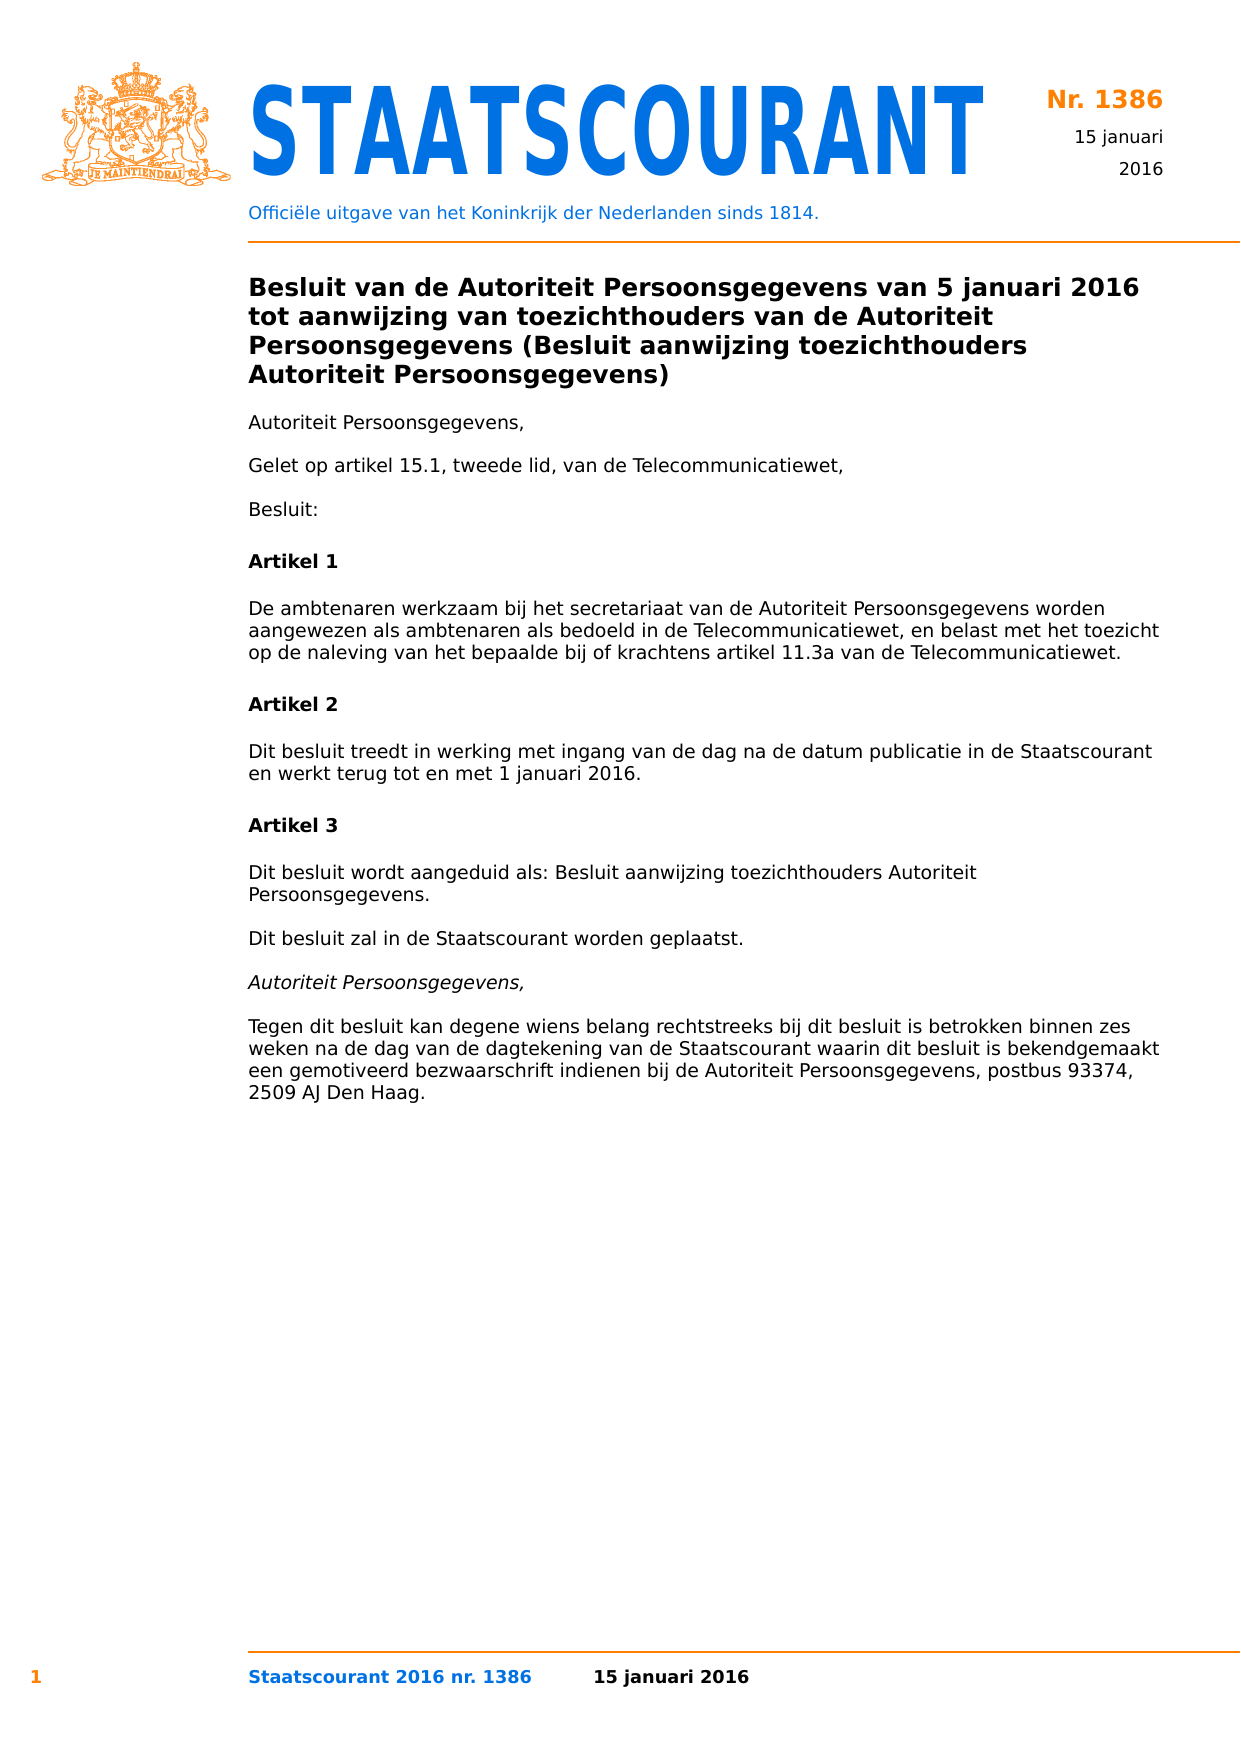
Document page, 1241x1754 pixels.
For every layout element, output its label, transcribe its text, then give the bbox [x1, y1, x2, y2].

text Tegen dit besluit kan degene wiens belang rechtstreeks bij dit besluit is betrokken binnen zes weken na de dag van de dagtekening van de Staatscourant waarin dit besluit is bekendgemaakt een gemotiveerd bezwaarschrift indienen bij de Autoriteit Persoonsgegevens, postbus 93374, 2509 AJ Den Haag. [248, 1016, 1163, 1103]
text Autoriteit Persoonsgegevens, [248, 972, 1163, 994]
subtitle Besluit van de Autoriteit Persoonsgegevens van 5 januari 2016 tot aanwijzing van toezichthouders van de Autoriteit Persoonsgegevens (Besluit aanwijzing toezichthouders Autoriteit Persoonsgegevens) [248, 273, 1163, 390]
table_cell 15 januari [998, 121, 1240, 153]
table_cell 2016 [998, 153, 1240, 203]
text Dit besluit zal in de Staatscourant worden geplaatst. [248, 928, 1163, 950]
table_header [25, 62, 248, 241]
text Dit besluit wordt aangeduid als: Besluit aanwijzing toezichthouders Autoriteit Persoonsgegevens. [248, 862, 1163, 906]
text Besluit: [248, 499, 1163, 521]
subtitle Artikel 1 [248, 551, 1163, 573]
text Autoriteit Persoonsgegevens, [248, 412, 1163, 433]
subtitle Artikel 3 [248, 815, 1163, 837]
table_header Nr. 1386 [998, 62, 1240, 121]
table_cell Officiële uitgave van het Koninkrijk der Nederlanden sinds 1814. [248, 203, 1240, 241]
text De ambtenaren werkzaam bij het secretariaat van de Autoriteit Persoonsgegevens worden aangewezen als ambtenaren als bedoeld in de Telecommunicatiewet, en belast met het toezicht op de naleving van het bepaalde bij of krachtens artikel 11.3a van de Telecommunicatiewet. [248, 598, 1163, 664]
text Dit besluit treedt in werking met ingang van de dag na de datum publicatie in de Staatscourant en werkt terug tot en met 1 januari 2016. [248, 741, 1163, 785]
subtitle Artikel 2 [248, 694, 1163, 716]
text Gelet op artikel 15.1, tweede lid, van de Telecommunicatiewet, [248, 455, 1163, 477]
table_header STAATSCOURANT [248, 62, 998, 203]
picture [41, 62, 231, 186]
